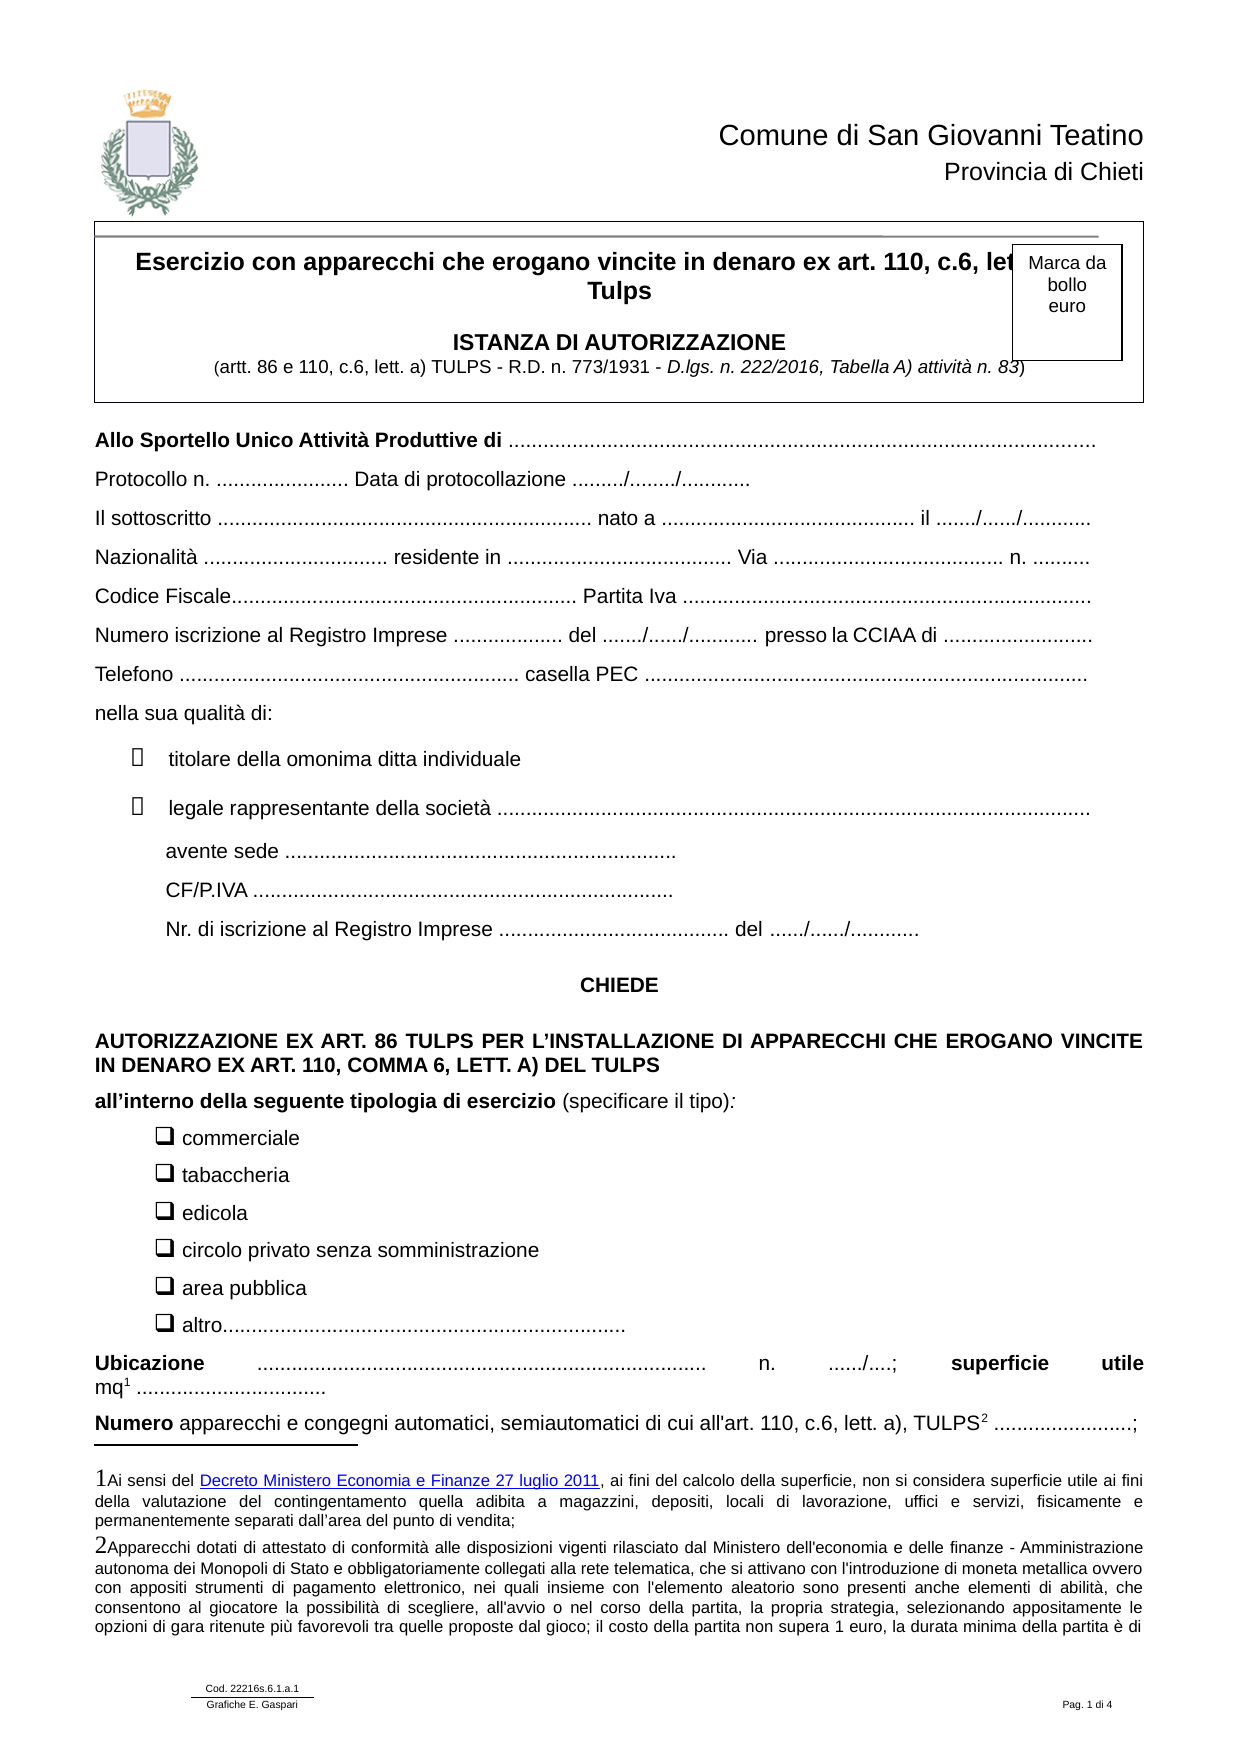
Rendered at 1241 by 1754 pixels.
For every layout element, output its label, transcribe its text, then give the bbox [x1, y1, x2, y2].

text Ai sensi del Decreto Ministero Economia e Finanze 27 luglio 2011, ai fini del calcolo della superficie, non si considera superficie utile ai fini della valutazione del contingentamento quella adibita a magazzini, depositi, locali di lavorazione, uffici e servizi, fisicamente e permanentemente separati dall’area del punto di vendita; [94, 1463, 1144, 1530]
text CHIEDE [94, 973, 1144, 997]
text  edicola [153, 1201, 1144, 1226]
text Numero apparecchi e congegni automatici, semiautomatici di cui all'art. 110, c.6, lett. a), TULPS ........................; [94, 1411, 1144, 1435]
text avente sede .................................................................... [165, 839, 1144, 863]
text Allo Sportello Unico Attività Produttive di [94, 428, 1144, 452]
table_header Esercizio con apparecchi che erogano vincite in denaro ex art. 110, c.6, lett. a) del Tulps ISTANZA DI AUTORIZZAZIONE (artt. 86 e 110, c.6, lett. a) TULPS - R.D. n. 773/1931 - D.lgs. n. 222/2016, Tabella A) attività n. 83) [95, 222, 1143, 402]
text  circolo privato senza somministrazione [153, 1238, 1144, 1263]
text all’interno della seguente tipologia di esercizio (specificare il tipo): [94, 1089, 1144, 1113]
text Codice Fiscale............................................................ Partita Iva ....................................................................... [94, 584, 1144, 608]
text Ubicazione .............................................................................. n. ....../....; superficie utile mq ................................. [94, 1351, 1144, 1399]
text Apparecchi dotati di attestato di conformità alle disposizioni vigenti rilasciato dal Ministero dell'economia e delle finanze - Amministrazione autonoma dei Monopoli di Stato e obbligatoriamente collegati alla rete telematica, che si attivano con l'introduzione di moneta metallica ovvero con appositi strumenti di pagamento elettronico, nei quali insieme con l'elemento aleatorio sono presenti anche elementi di abilità, che consentono al giocatore la possibilità di scegliere, all'avvio o nel corso della partita, la propria strategia, selezionando appositamente le opzioni di gara ritenute più favorevoli tra quelle proposte dal gioco; il costo della partita non supera 1 euro, la durata minima della partita è di [94, 1530, 1144, 1636]
text Il sottoscritto ................................................................. nato a ............................................ il ......./....../............ [94, 506, 1144, 530]
text  titolare della omonima ditta individuale [130, 739, 1144, 773]
picture [98, 87, 200, 219]
text AUTORIZZAZIONE EX ART. 86 TULPS PER L’INSTALLAZIONE DI APPARECCHI CHE EROGANO VINCITE IN DENARO EX ART. 110, COMMA 6, LETT. A) DEL TULPS [94, 1029, 1144, 1077]
text  tabaccheria [153, 1163, 1144, 1188]
text  area pubblica [153, 1276, 1144, 1301]
text  commerciale [153, 1126, 1144, 1151]
text nella sua qualità di: [94, 700, 1144, 724]
text Provincia di Chieti [200, 157, 1144, 185]
text Numero iscrizione al Registro Imprese ................... del ......./....../............ presso la CCIAA di .......................... [94, 623, 1144, 647]
text Comune di San Giovanni Teatino [200, 118, 1144, 152]
text Nazionalità ................................ residente in ....................................... Via ........................................ n. .......... [94, 545, 1144, 569]
text  legale rappresentante della società ....................................................................................................... [130, 789, 1144, 823]
text Telefono ........................................................... casella PEC ............................................................................. [94, 661, 1144, 685]
text Protocollo n. ....................... Data di protocollazione ........./......../............ [94, 467, 1144, 491]
text  altro...................................................................... [153, 1313, 1144, 1338]
text CF/P.IVA ......................................................................... [165, 878, 1144, 902]
text Nr. di iscrizione al Registro Imprese ........................................ del ....../....../............ [165, 917, 1144, 941]
